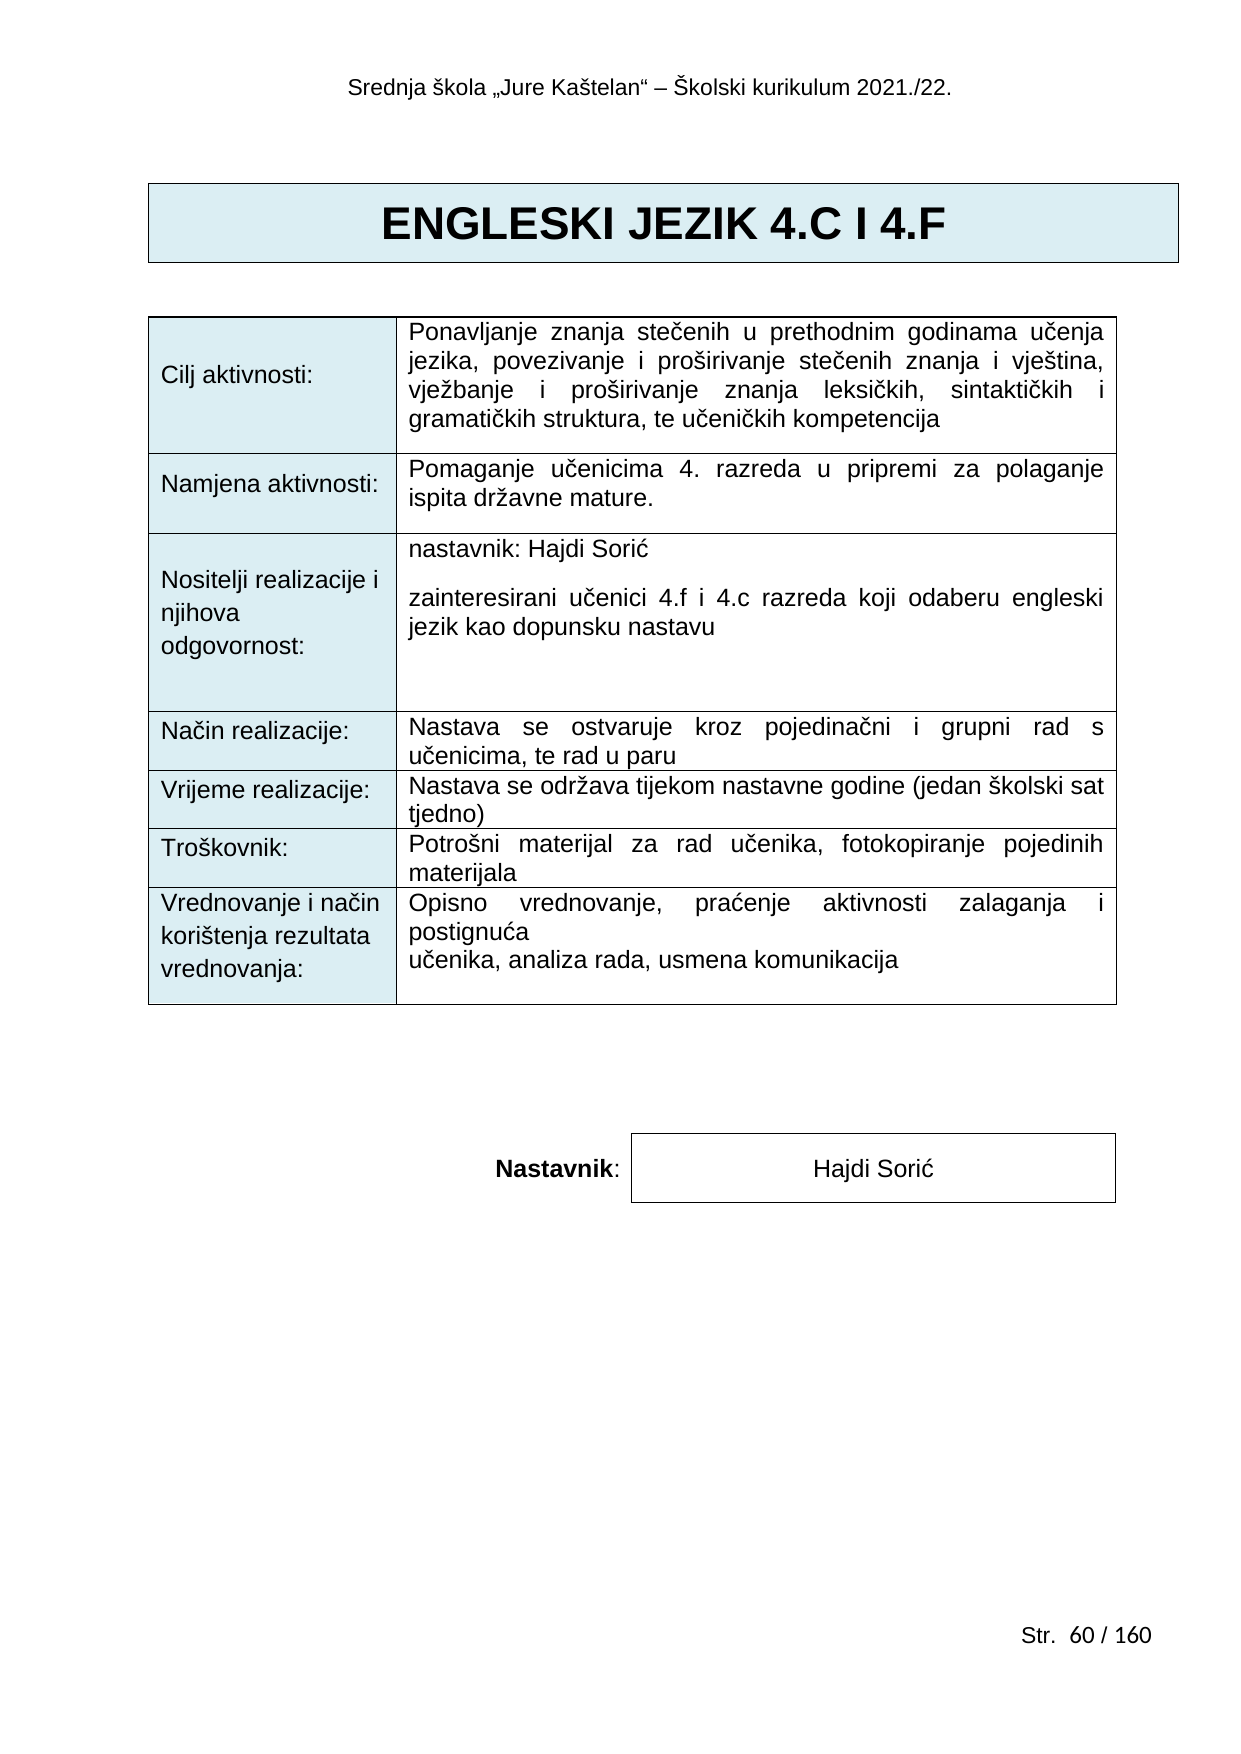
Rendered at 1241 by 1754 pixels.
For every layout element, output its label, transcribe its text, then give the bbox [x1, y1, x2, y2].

table_cell Način realizacije: [149, 712, 396, 770]
table_cell nastavnik: Hajdi Sorić zainteresirani učenici 4.f i 4.c razreda koji odaberu engleski jezik kao dopunsku nastavu [397, 534, 1116, 711]
table_header Hajdi Sorić [632, 1134, 1115, 1202]
table_cell Troškovnik: [149, 829, 396, 887]
table_cell Opisno vrednovanje, praćenje aktivnosti zalaganja i postignuća učenika, analiza rada, usmena komunikacija [397, 888, 1116, 1003]
table_cell Namjena aktivnosti: [149, 454, 396, 533]
table_cell Vrijeme realizacije: [149, 771, 396, 828]
table_header Nastavnik: [148, 1133, 631, 1202]
table_header Cilj aktivnosti: [149, 318, 396, 453]
table_cell Nastava se ostvaruje kroz pojedinačni i grupni rad s učenicima, te rad u paru [397, 712, 1116, 770]
table_cell Nastava se održava tijekom nastavne godine (jedan školski sat tjedno) [397, 771, 1116, 828]
table_header ENGLESKI JEZIK 4.C I 4.F [149, 184, 1178, 262]
table_cell Pomaganje učenicima 4. razreda u pripremi za polaganje ispita državne mature. [397, 454, 1116, 533]
table_cell Vrednovanje i način korištenja rezultata vrednovanja: [149, 888, 396, 1003]
table_cell Nositelji realizacije i njihova odgovornost: [149, 534, 396, 711]
table_header Ponavljanje znanja stečenih u prethodnim godinama učenja jezika, povezivanje i proširivanje stečenih znanja i vještina, vježbanje i proširivanje znanja leksičkih, sintaktičkih i gramatičkih struktura, te učeničkih kompetencija [397, 318, 1116, 453]
table_cell Potrošni materijal za rad učenika, fotokopiranje pojedinih materijala [397, 829, 1116, 887]
